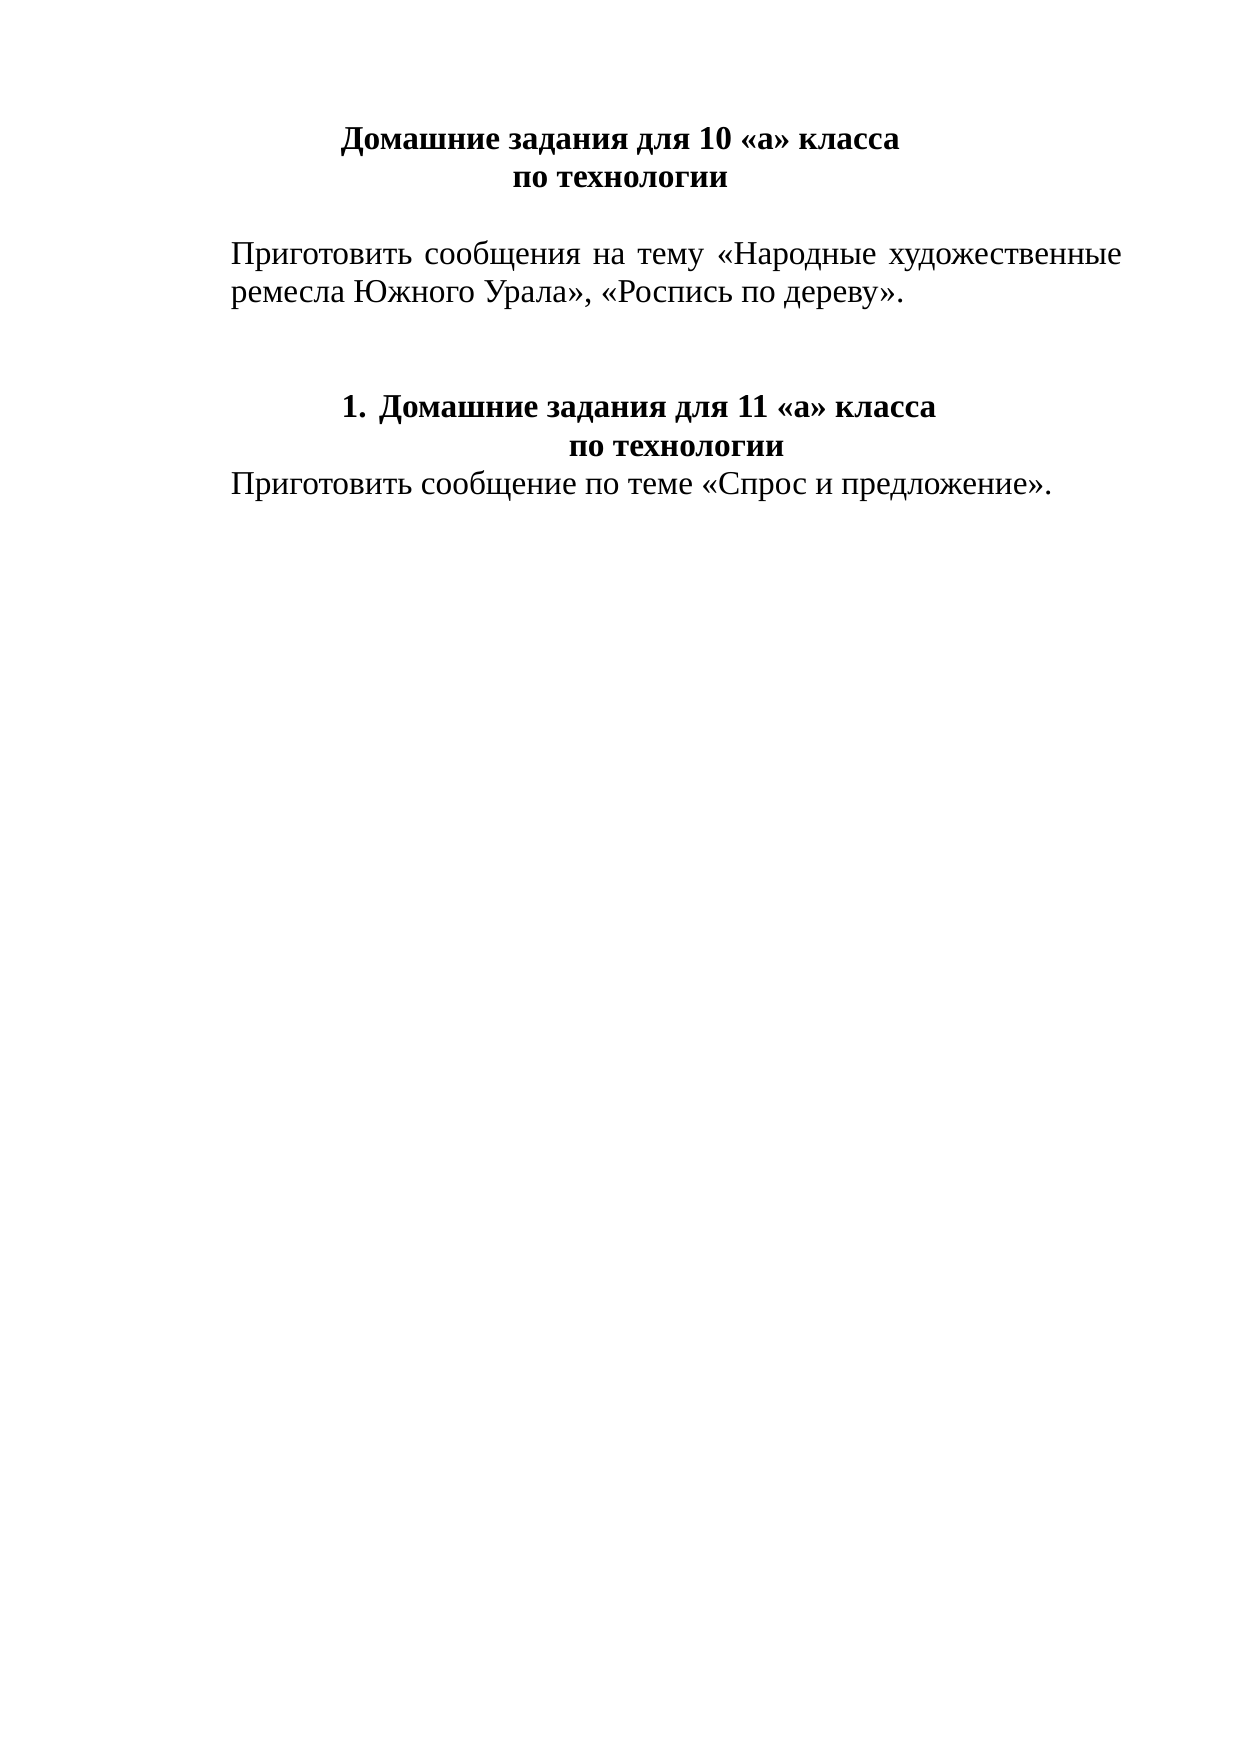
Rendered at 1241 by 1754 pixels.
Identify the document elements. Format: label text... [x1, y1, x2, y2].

list Домашние задания для 11 «а» класса [156, 386, 1122, 425]
list Приготовить сообщения на тему «Народные художественные ремесла Южного Урала», «Роспись по дереву». [193, 233, 1122, 310]
list Приготовить сообщение по теме «Спрос и предложение». [193, 463, 1122, 501]
list по технологии [193, 425, 1122, 463]
text по технологии [118, 156, 1122, 195]
text Домашние задания для 10 «а» класса [118, 118, 1122, 156]
